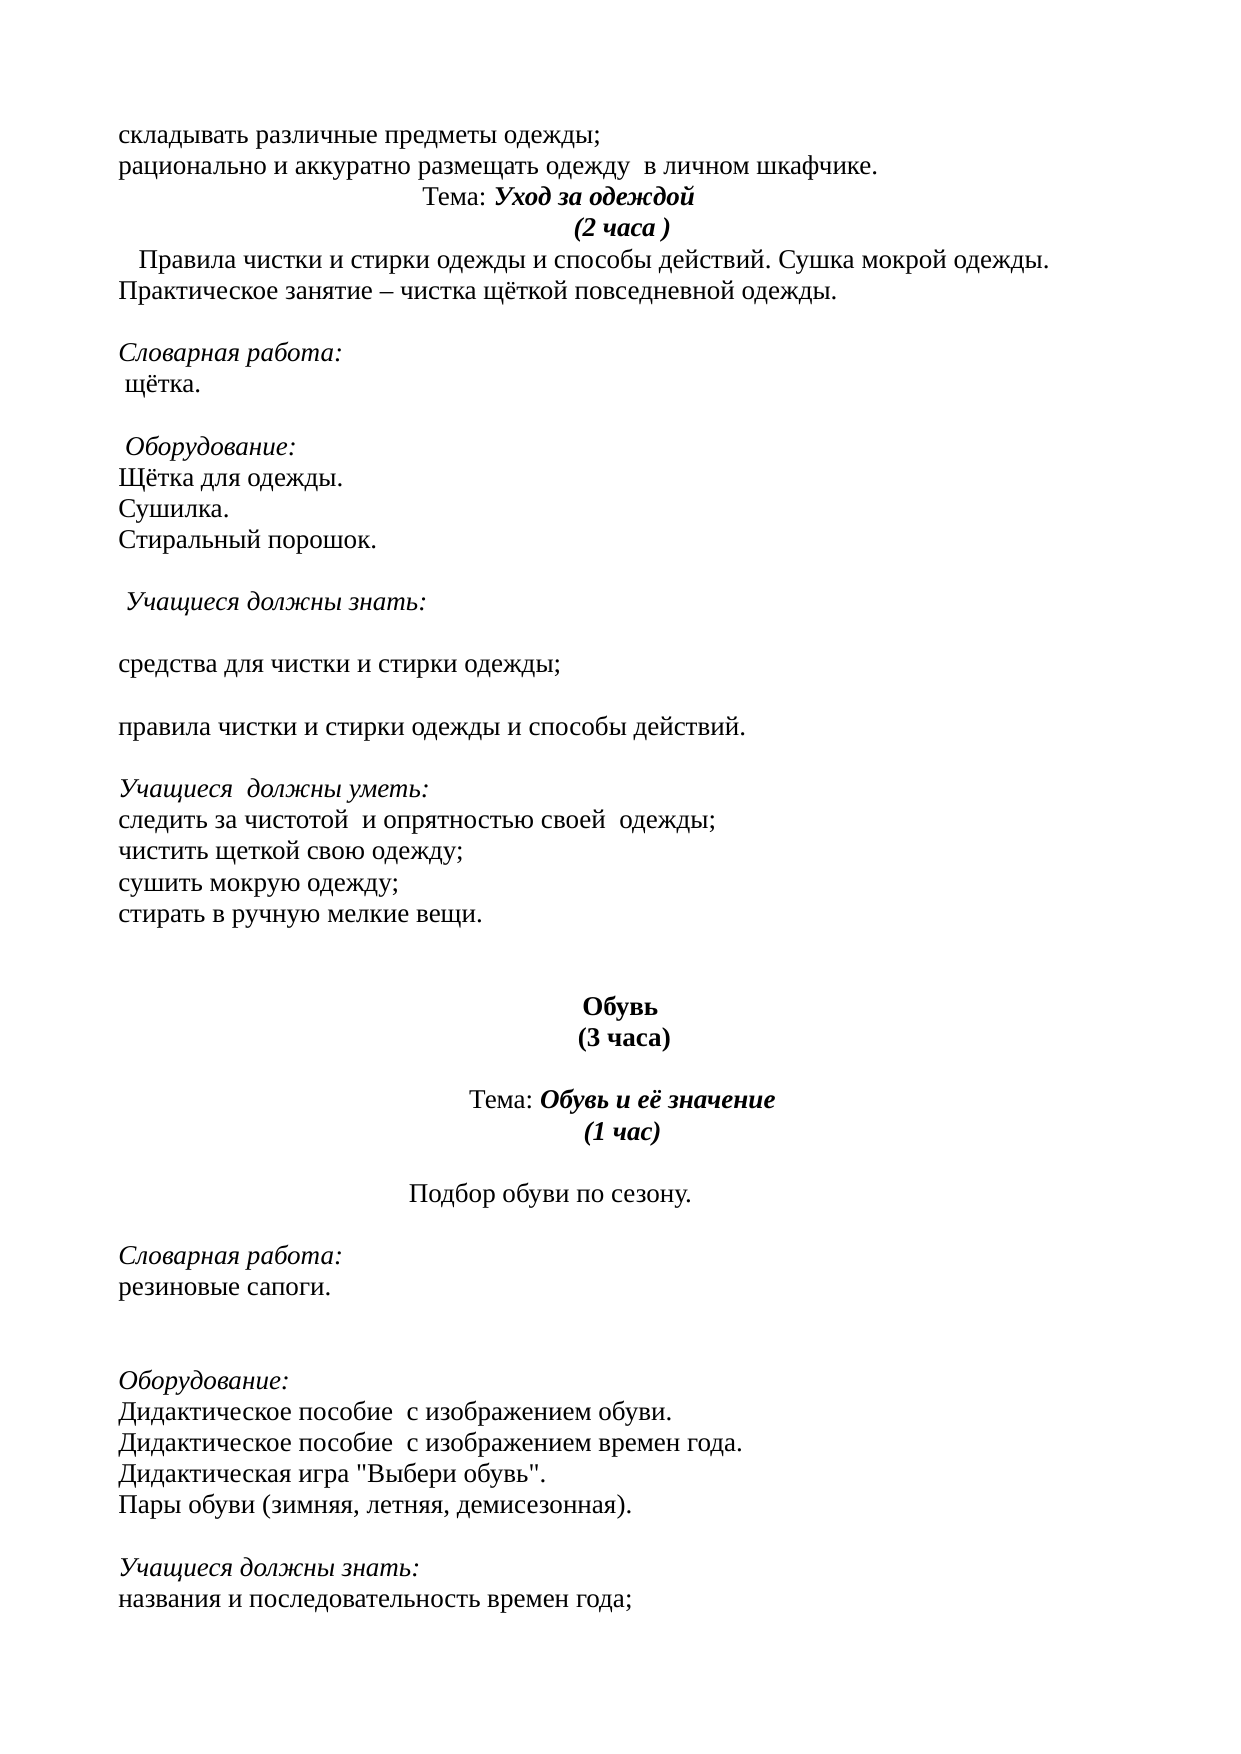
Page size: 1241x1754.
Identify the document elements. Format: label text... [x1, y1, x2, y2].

text сушить мокрую одежду; [118, 866, 1122, 897]
text (3 часа) [118, 1021, 1122, 1052]
text Дидактическая игра "Выбери обувь". [118, 1457, 1122, 1488]
text следить за чистотой и опрятностью своей одежды; [118, 803, 1122, 834]
text Учащиеся должны знать: [118, 1551, 1122, 1582]
text Подбор обуви по сезону. [118, 1177, 1122, 1208]
text Тема: Уход за одеждой [118, 180, 1122, 212]
text щётка. [118, 367, 1122, 398]
text рационально и аккуратно размещать одежду в личном шкафчике. [118, 149, 1122, 180]
text Словарная работа: [118, 336, 1122, 367]
text Оборудование: [118, 1364, 1122, 1395]
text Обувь [118, 990, 1122, 1021]
text чистить щеткой свою одежду; [118, 834, 1122, 866]
text Сушилка. [118, 492, 1122, 523]
text Стиральный порошок. [118, 523, 1122, 554]
text средства для чистки и стирки одежды; [118, 648, 1122, 679]
text Дидактическое пособие с изображением времен года. [118, 1426, 1122, 1457]
text (1 час) [118, 1115, 1122, 1146]
text Учащиеся должны знать: [118, 585, 1122, 616]
text складывать различные предметы одежды; [118, 118, 1122, 149]
text стирать в ручную мелкие вещи. [118, 897, 1122, 928]
text правила чистки и стирки одежды и способы действий. [118, 710, 1122, 741]
text Тема: Обувь и её значение [118, 1084, 1122, 1115]
text Пары обуви (зимняя, летняя, демисезонная). [118, 1488, 1122, 1520]
text Правила чистки и стирки одежды и способы действий. Сушка мокрой одежды. Практическое занятие – чистка щёткой повседневной одежды. [118, 243, 1122, 305]
text Учащиеся должны уметь: [118, 772, 1122, 803]
text резиновые сапоги. [118, 1271, 1122, 1302]
text Словарная работа: [118, 1239, 1122, 1271]
text Щётка для одежды. [118, 461, 1122, 492]
text Дидактическое пособие с изображением обуви. [118, 1395, 1122, 1426]
text названия и последовательность времен года; [118, 1582, 1122, 1613]
text (2 часа ) [118, 212, 1122, 243]
text Оборудование: [118, 429, 1122, 461]
